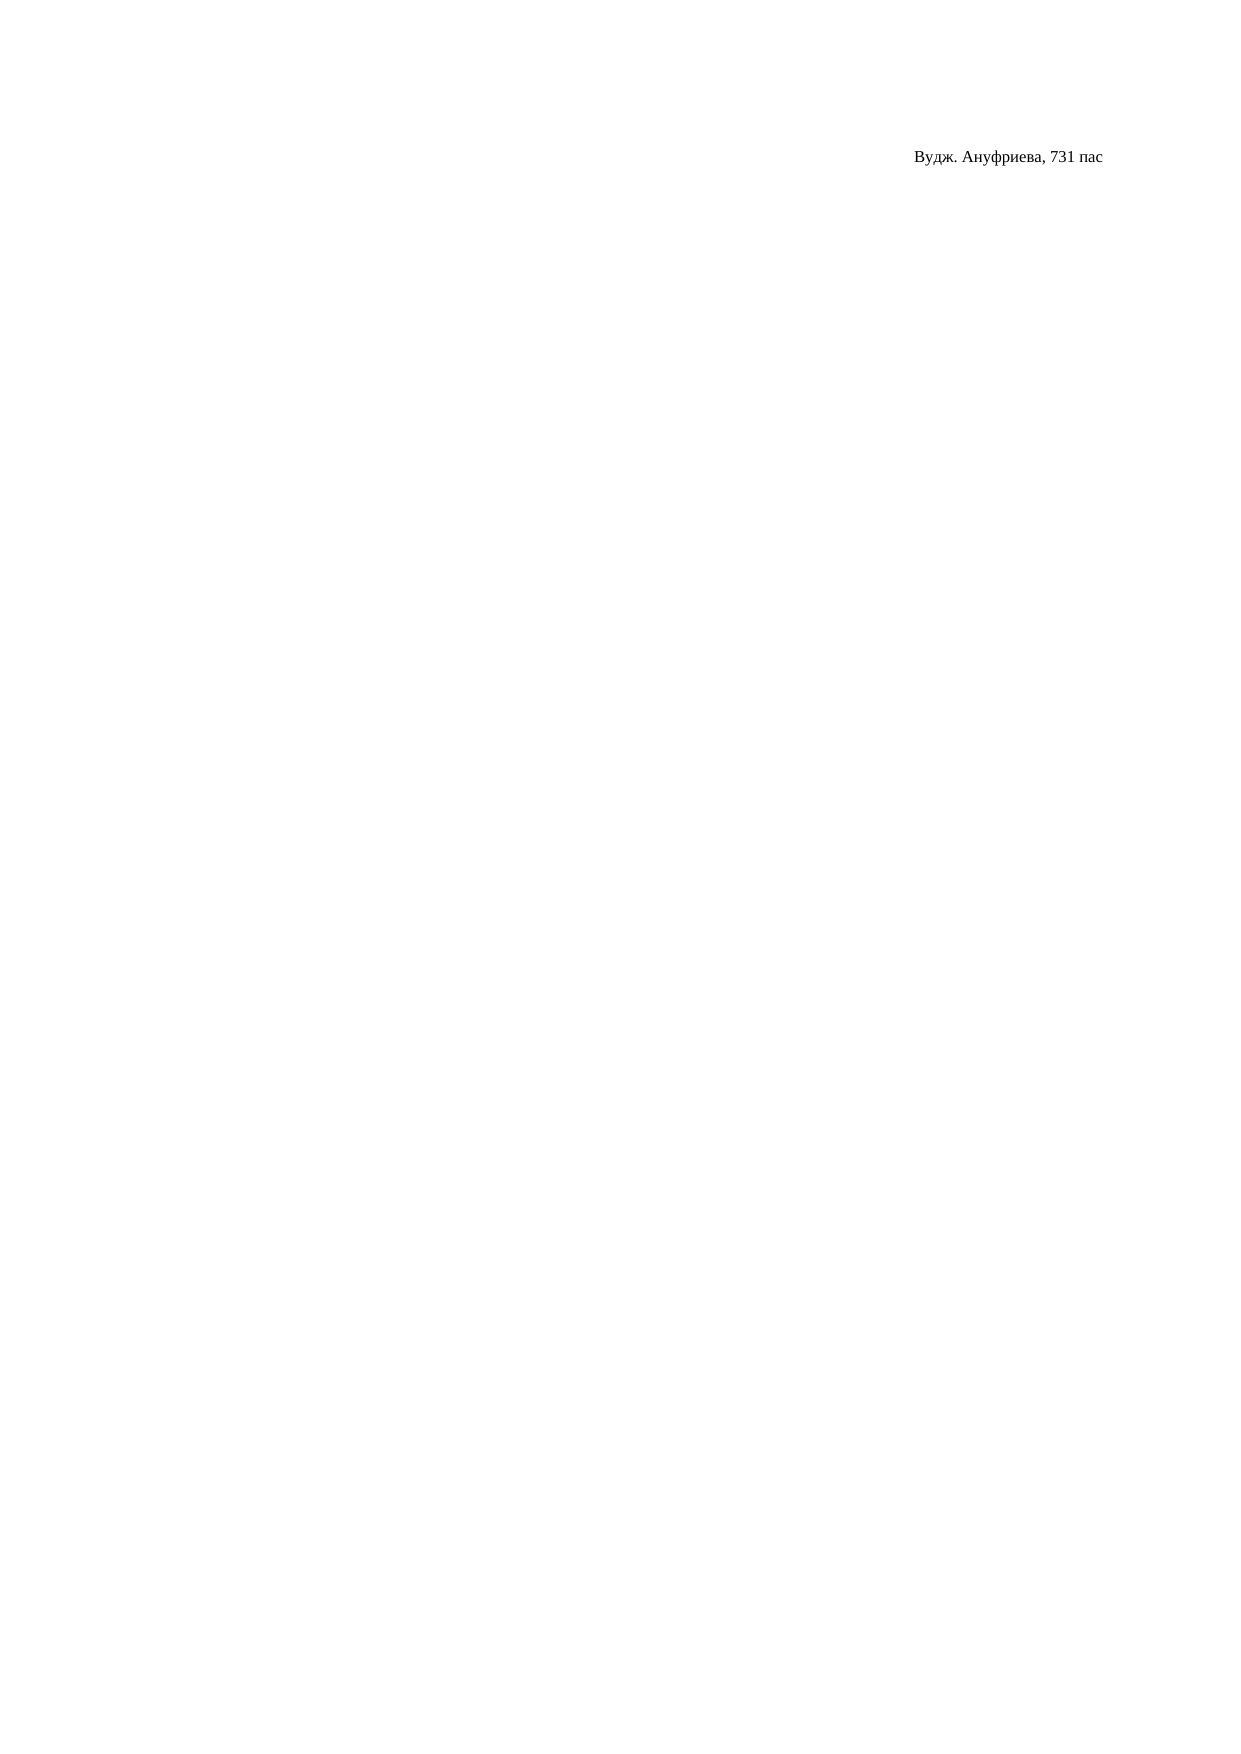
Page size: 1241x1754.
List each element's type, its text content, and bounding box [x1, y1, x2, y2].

text Вудж. Ануфриева, 731 пас [187, 147, 1103, 166]
